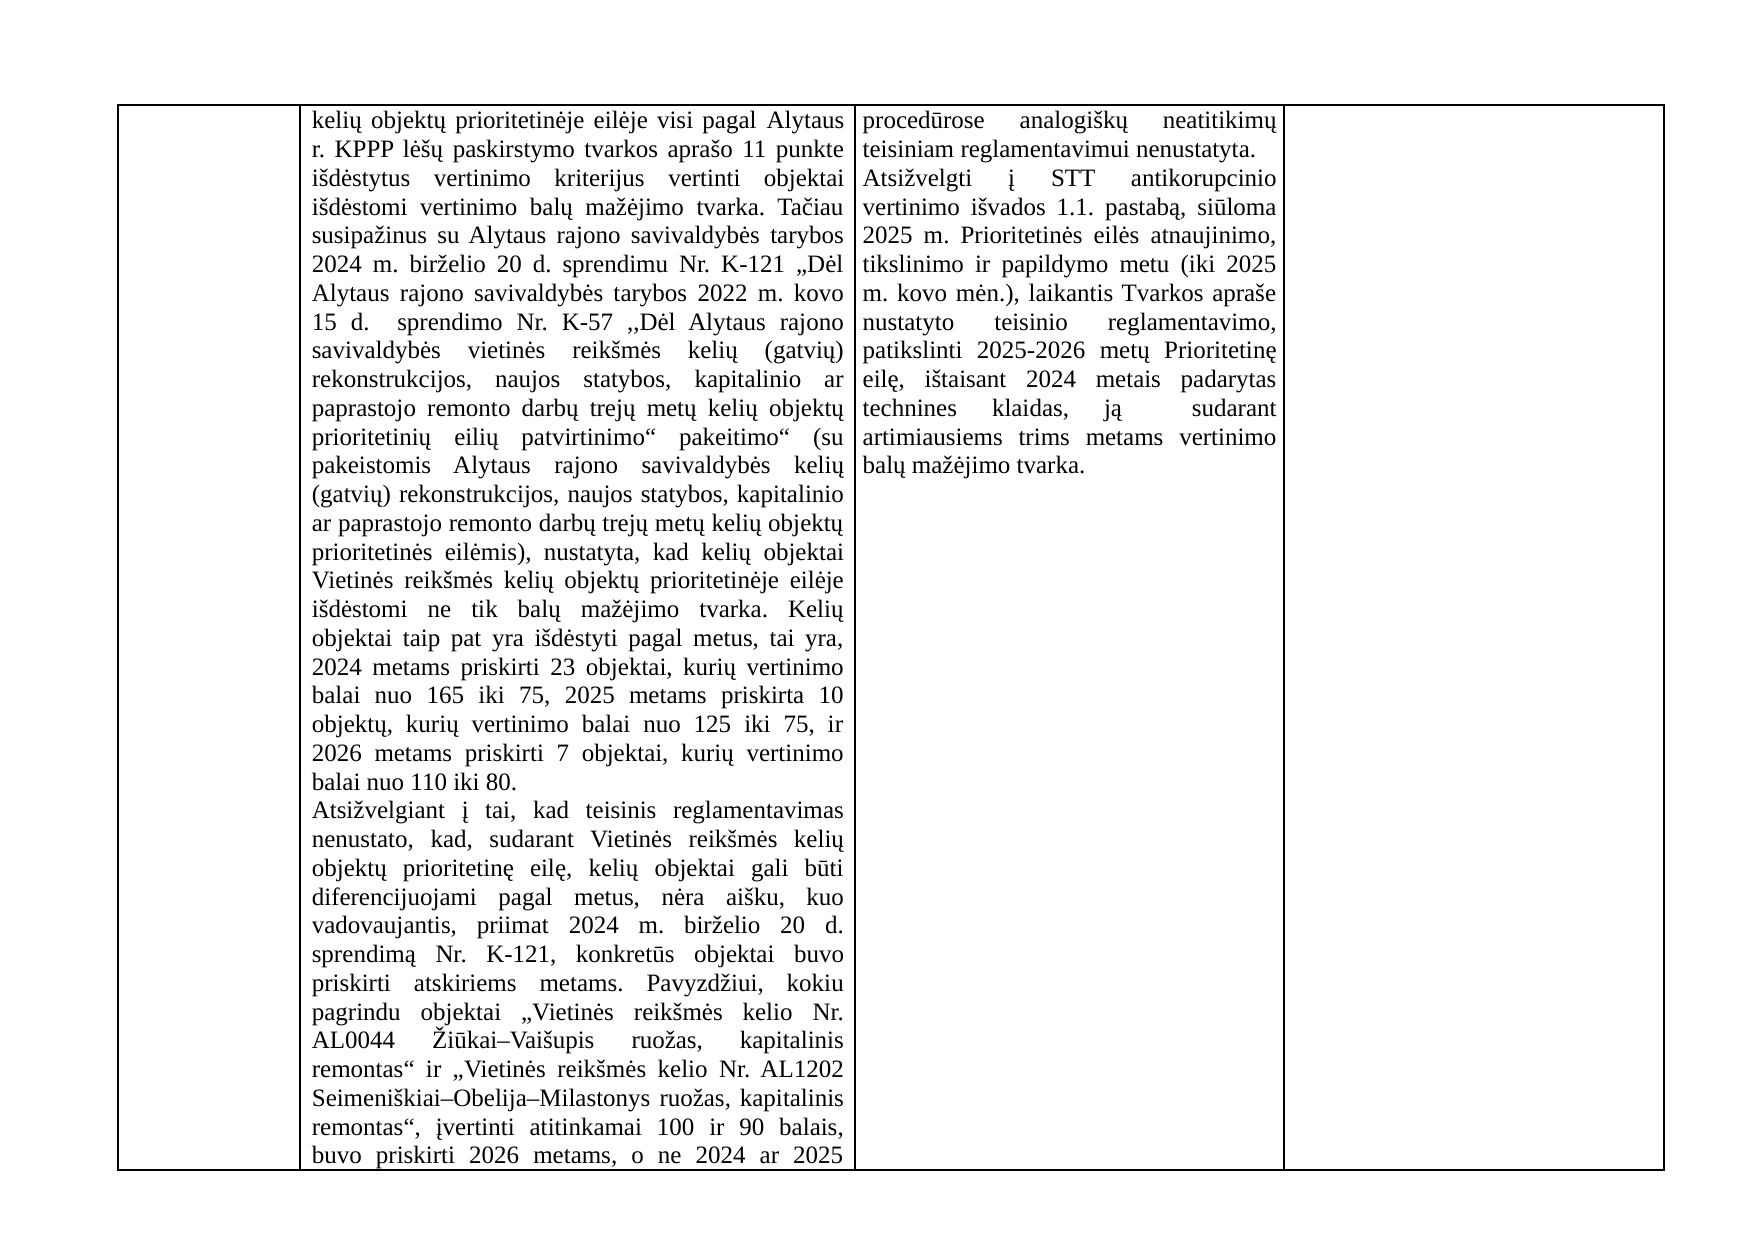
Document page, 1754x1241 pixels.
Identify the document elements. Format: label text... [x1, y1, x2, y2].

table_cell procedūrose analogiškų neatitikimų teisiniam reglamentavimui nenustatyta. Atsižvelgti į STT antikorupcinio vertinimo išvados 1.1. pastabą, siūloma 2025 m. Prioritetinės eilės atnaujinimo, tikslinimo ir papildymo metu (iki 2025 m. kovo mėn.), laikantis Tvarkos apraše nustatyto teisinio reglamentavimo, patikslinti 2025-2026 metų Prioritetinę eilę, ištaisant 2024 metais padarytas technines klaidas, ją sudarant artimiausiems trims metams vertinimo balų mažėjimo tvarka. [856, 106, 1283, 1169]
table_cell [119, 106, 299, 1169]
table_cell [1285, 106, 1663, 1169]
table_cell kelių objektų prioritetinėje eilėje visi pagal Alytaus r. KPPP lėšų paskirstymo tvarkos aprašo 11 punkte išdėstytus vertinimo kriterijus vertinti objektai išdėstomi vertinimo balų mažėjimo tvarka. Tačiau susipažinus su Alytaus rajono savivaldybės tarybos 2024 m. birželio 20 d. sprendimu Nr. K-121 „Dėl Alytaus rajono savivaldybės tarybos 2022 m. kovo 15 d. sprendimo Nr. K-57 ,,Dėl Alytaus rajono savivaldybės vietinės reikšmės kelių (gatvių) rekonstrukcijos, naujos statybos, kapitalinio ar paprastojo remonto darbų trejų metų kelių objektų prioritetinių eilių patvirtinimo“ pakeitimo“ (su pakeistomis Alytaus rajono savivaldybės kelių (gatvių) rekonstrukcijos, naujos statybos, kapitalinio ar paprastojo remonto darbų trejų metų kelių objektų prioritetinės eilėmis), nustatyta, kad kelių objektai Vietinės reikšmės kelių objektų prioritetinėje eilėje išdėstomi ne tik balų mažėjimo tvarka. Kelių objektai taip pat yra išdėstyti pagal metus, tai yra, 2024 metams priskirti 23 objektai, kurių vertinimo balai nuo 165 iki 75, 2025 metams priskirta 10 objektų, kurių vertinimo balai nuo 125 iki 75, ir 2026 metams priskirti 7 objektai, kurių vertinimo balai nuo 110 iki 80. Atsižvelgiant į tai, kad teisinis reglamentavimas nenustato, kad, sudarant Vietinės reikšmės kelių objektų prioritetinę eilę, kelių objektai gali būti diferencijuojami pagal metus, nėra aišku, kuo vadovaujantis, priimat 2024 m. birželio 20 d. sprendimą Nr. K-121, konkretūs objektai buvo priskirti atskiriems metams. Pavyzdžiui, kokiu pagrindu objektai „Vietinės reikšmės kelio Nr. AL0044 Žiūkai–Vaišupis ruožas, kapitalinis remontas“ ir „Vietinės reikšmės kelio Nr. AL1202 Seimeniškiai–Obelija–Milastonys ruožas, kapitalinis remontas“, įvertinti atitinkamai 100 ir 90 balais, buvo priskirti 2026 metams, o ne 2024 ar 2025 [301, 106, 854, 1169]
